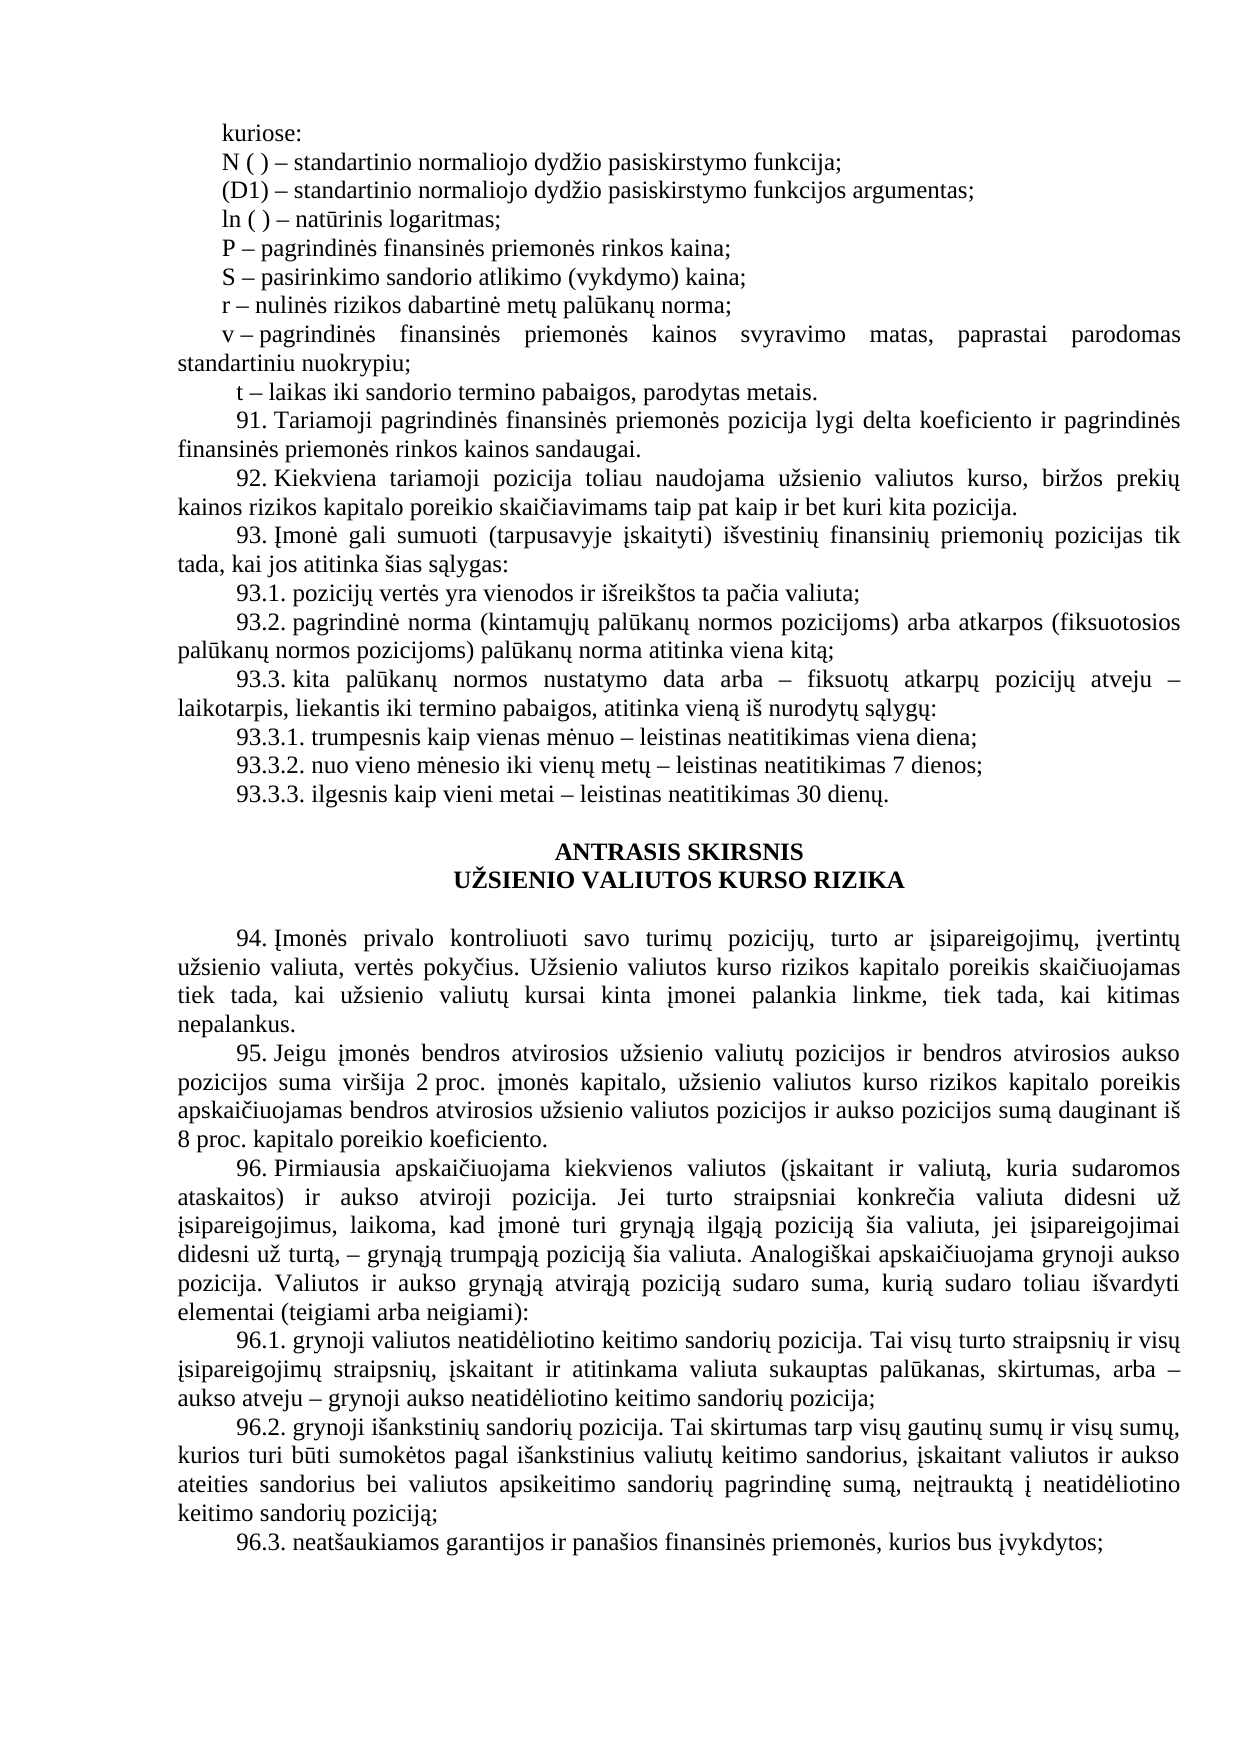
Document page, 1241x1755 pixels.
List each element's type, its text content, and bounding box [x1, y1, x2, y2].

text 92. Kiekviena tariamoji pozicija toliau naudojama užsienio valiutos kurso, biržos prekių kainos rizikos kapitalo poreikio skaičiavimams taip pat kaip ir bet kuri kita pozicija. [177, 463, 1181, 521]
text 96.1. grynoji valiutos neatidėliotino keitimo sandorių pozicija. Tai visų turto straipsnių ir visų įsipareigojimų straipsnių, įskaitant ir atitinkama valiuta sukauptas palūkanas, skirtumas, arba – aukso atveju – grynoji aukso neatidėliotino keitimo sandorių pozicija; [177, 1326, 1181, 1412]
text 96.2. grynoji išankstinių sandorių pozicija. Tai skirtumas tarp visų gautinų sumų ir visų sumų, kurios turi būti sumokėtos pagal išankstinius valiutų keitimo sandorius, įskaitant valiutos ir aukso ateities sandorius bei valiutos apsikeitimo sandorių pagrindinę sumą, neįtrauktą į neatidėliotino keitimo sandorių poziciją; [177, 1412, 1181, 1527]
text 94. Įmonės privalo kontroliuoti savo turimų pozicijų, turto ar įsipareigojimų, įvertintų užsienio valiuta, vertės pokyčius. Užsienio valiutos kurso rizikos kapitalo poreikis skaičiuojamas tiek tada, kai užsienio valiutų kursai kinta įmonei palankia linkme, tiek tada, kai kitimas nepalankus. [177, 923, 1181, 1038]
text kuriose: [177, 118, 1181, 147]
text 93. Įmonė gali sumuoti (tarpusavyje įskaityti) išvestinių finansinių priemonių pozicijas tik tada, kai jos atitinka šias sąlygas: [177, 521, 1181, 578]
text r – nulinės rizikos dabartinė metų palūkanų norma; [177, 291, 1181, 319]
text 96. Pirmiausia apskaičiuojama kiekvienos valiutos (įskaitant ir valiutą, kuria sudaromos ataskaitos) ir aukso atviroji pozicija. Jei turto straipsniai konkrečia valiuta didesni už įsipareigojimus, laikoma, kad įmonė turi grynąją ilgąją poziciją šia valiuta, jei įsipareigojimai didesni už turtą, – grynąją trumpąją poziciją šia valiuta. Analogiškai apskaičiuojama grynoji aukso pozicija. Valiutos ir aukso grynąją atvirąją poziciją sudaro suma, kurią sudaro toliau išvardyti elementai (teigiami arba neigiami): [177, 1153, 1181, 1326]
text 93.2. pagrindinė norma (kintamųjų palūkanų normos pozicijoms) arba atkarpos (fiksuotosios palūkanų normos pozicijoms) palūkanų norma atitinka viena kitą; [177, 607, 1181, 664]
text 93.3.3. ilgesnis kaip vieni metai – leistinas neatitikimas 30 dienų. [177, 779, 1181, 808]
text 93.3.1. trumpesnis kaip vienas mėnuo – leistinas neatitikimas viena diena; [177, 722, 1181, 751]
text N ( ) – standartinio normaliojo dydžio pasiskirstymo funkcija; [177, 147, 1181, 176]
text 95. Jeigu įmonės bendros atvirosios užsienio valiutų pozicijos ir bendros atvirosios aukso pozicijos suma viršija 2 proc. įmonės kapitalo, užsienio valiutos kurso rizikos kapitalo poreikis apskaičiuojamas bendros atvirosios užsienio valiutos pozicijos ir aukso pozicijos sumą dauginant iš 8 proc. kapitalo poreikio koeficiento. [177, 1038, 1181, 1153]
text UŽSIENIO VALIUTOS KURSO RIZIKA [177, 866, 1181, 894]
text (D1) – standartinio normaliojo dydžio pasiskirstymo funkcijos argumentas; [177, 176, 1181, 204]
text 93.3. kita palūkanų normos nustatymo data arba – fiksuotų atkarpų pozicijų atveju – laikotarpis, liekantis iki termino pabaigos, atitinka vieną iš nurodytų sąlygų: [177, 664, 1181, 722]
text 93.1. pozicijų vertės yra vienodos ir išreikštos ta pačia valiuta; [177, 578, 1181, 607]
text S – pasirinkimo sandorio atlikimo (vykdymo) kaina; [177, 262, 1181, 291]
text t – laikas iki sandorio termino pabaigos, parodytas metais. [177, 377, 1181, 406]
text 93.3.2. nuo vieno mėnesio iki vienų metų – leistinas neatitikimas 7 dienos; [177, 751, 1181, 779]
text 96.3. neatšaukiamos garantijos ir panašios finansinės priemonės, kurios bus įvykdytos; [177, 1527, 1181, 1556]
text P – pagrindinės finansinės priemonės rinkos kaina; [177, 233, 1181, 262]
text ln ( ) – natūrinis logaritmas; [177, 204, 1181, 233]
text 91. Tariamoji pagrindinės finansinės priemonės pozicija lygi delta koeficiento ir pagrindinės finansinės priemonės rinkos kainos sandaugai. [177, 406, 1181, 463]
text ANTRASIS SKIRSNIS [177, 837, 1181, 866]
text v – pagrindinės finansinės priemonės kainos svyravimo matas, paprastai parodomas standartiniu nuokrypiu; [177, 319, 1181, 377]
